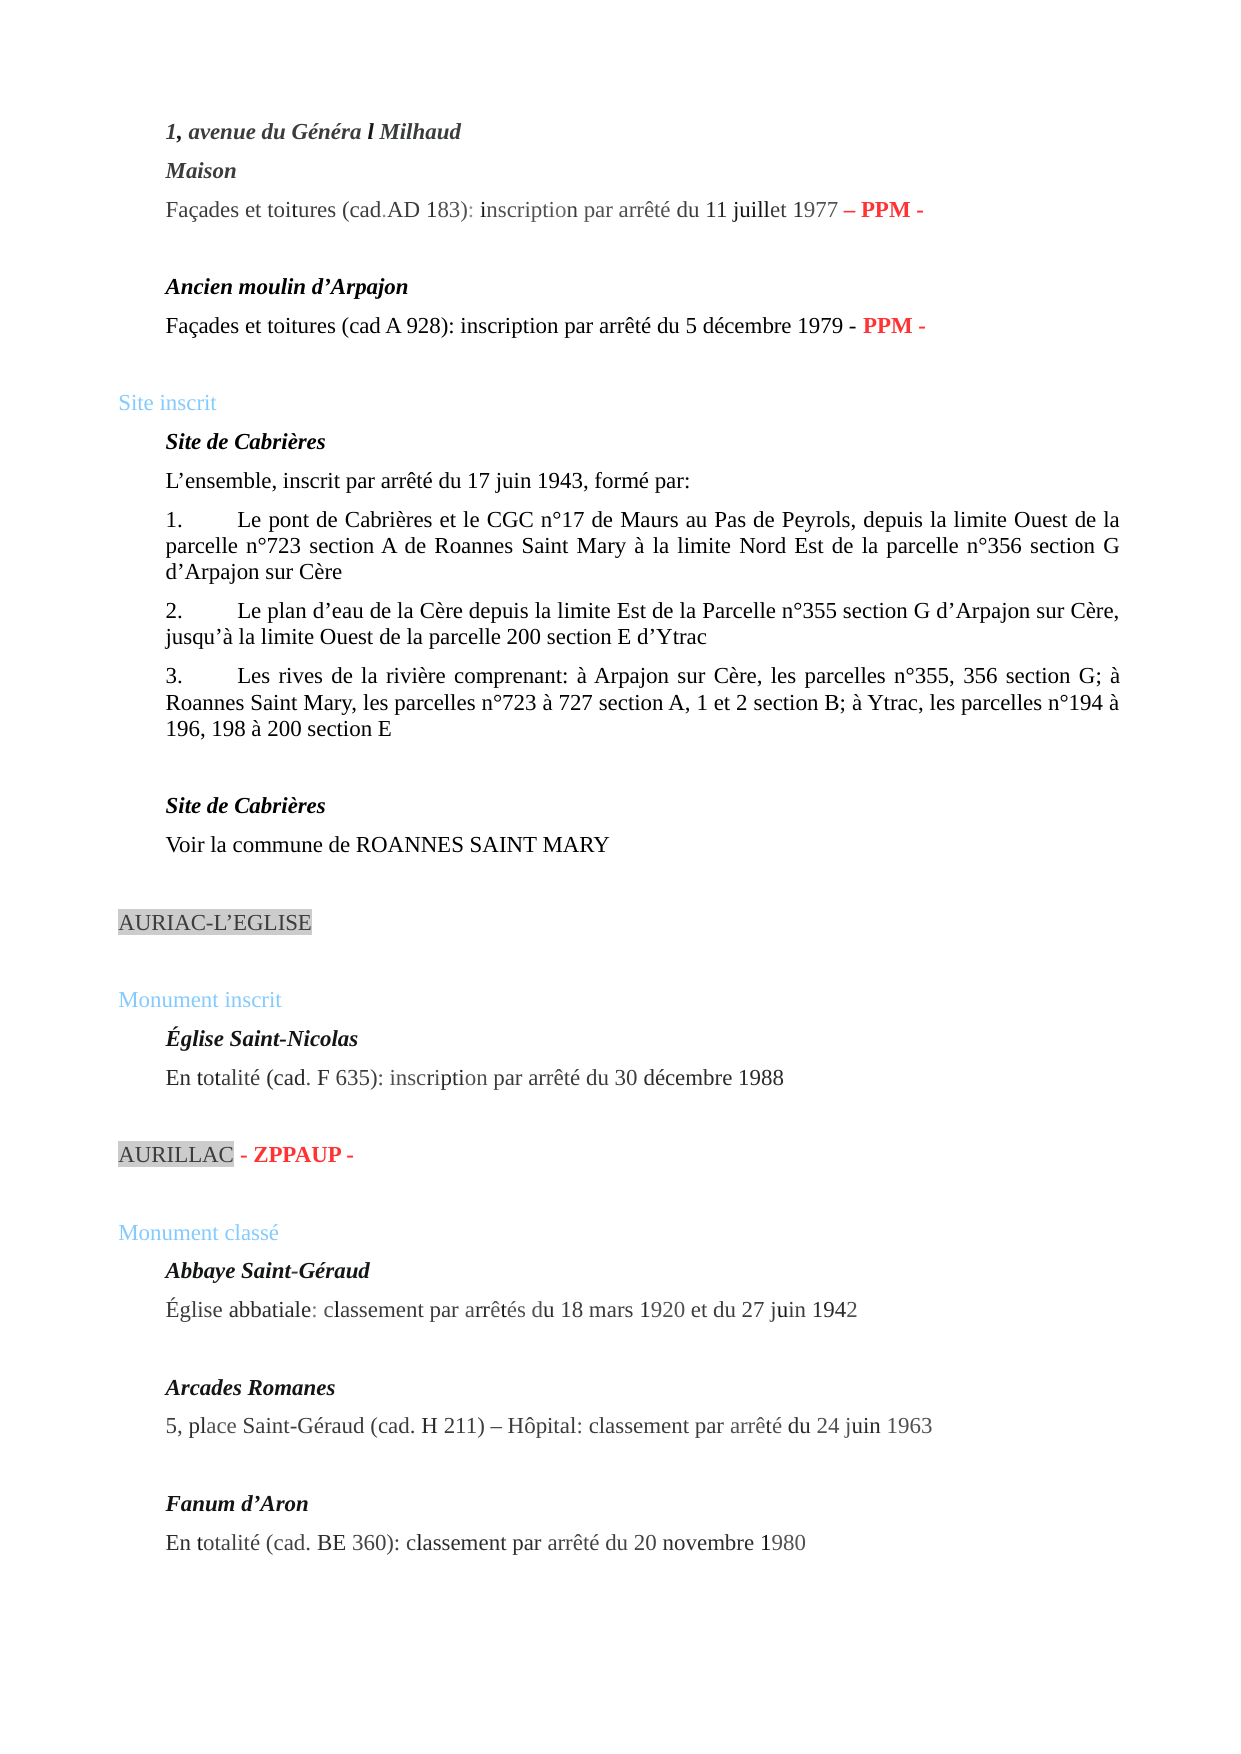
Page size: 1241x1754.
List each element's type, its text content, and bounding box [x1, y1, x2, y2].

text Maison [165, 157, 1122, 183]
text Monument inscrit [118, 986, 1122, 1012]
text En totalité (cad. BE 360): classement par arrêté du 20 novembre 1980 [165, 1529, 1122, 1555]
text 1, avenue du Généra l Milhaud [165, 118, 1122, 144]
text 5, place Saint-Géraud (cad. H 211) – Hôpital: classement par arrêté du 24 juin 1963 [165, 1412, 1122, 1439]
text AURIAC-L’EGLISE [118, 909, 1122, 935]
text Façades et toitures (cad.AD 183): inscription par arrêté du 11 juillet 1977 – PPM - [165, 196, 1122, 222]
text Site inscrit [118, 389, 1122, 416]
text Abbaye Saint-Géraud [165, 1257, 1122, 1284]
text Église abbatiale: classement par arrêtés du 18 mars 1920 et du 27 juin 1942 [165, 1296, 1122, 1322]
text Église Saint-Nicolas [165, 1025, 1122, 1051]
text En totalité (cad. F 635): inscription par arrêté du 30 décembre 1988 [165, 1064, 1122, 1090]
list Le pont de Cabrières et le CGC n°17 de Maurs au Pas de Peyrols, depuis la limite Ouest de la parcelle n°723 section A de Roannes Saint Mary à la limite Nord Est de la parcelle n°356 section G d’Arpajon sur Cère [165, 506, 1122, 585]
text AURILLAC - ZPPAUP - [118, 1141, 1122, 1167]
text Arcades Romanes [165, 1374, 1122, 1400]
list Les rives de la rivière comprenant: à Arpajon sur Cère, les parcelles n°355, 356 section G; à Roannes Saint Mary, les parcelles n°723 à 727 section A, 1 et 2 section B; à Ytrac, les parcelles n°194 à 196, 198 à 200 section E [165, 662, 1122, 741]
text Site de Cabrières [165, 428, 1122, 454]
text Voir la commune de ROANNES SAINT MARY [165, 831, 1122, 857]
text Ancien moulin d’Arpajon [165, 273, 1122, 299]
text Fanum d’Aron [165, 1490, 1122, 1516]
text Monument classé [118, 1219, 1122, 1245]
list Le plan d’eau de la Cère depuis la limite Est de la Parcelle n°355 section G d’Arpajon sur Cère, jusqu’à la limite Ouest de la parcelle 200 section E d’Ytrac [165, 597, 1122, 650]
text Site de Cabrières [165, 792, 1122, 819]
text Façades et toitures (cad A 928): inscription par arrêté du 5 décembre 1979 - PPM - [165, 312, 1122, 338]
text L’ensemble, inscrit par arrêté du 17 juin 1943, formé par: [165, 467, 1122, 493]
